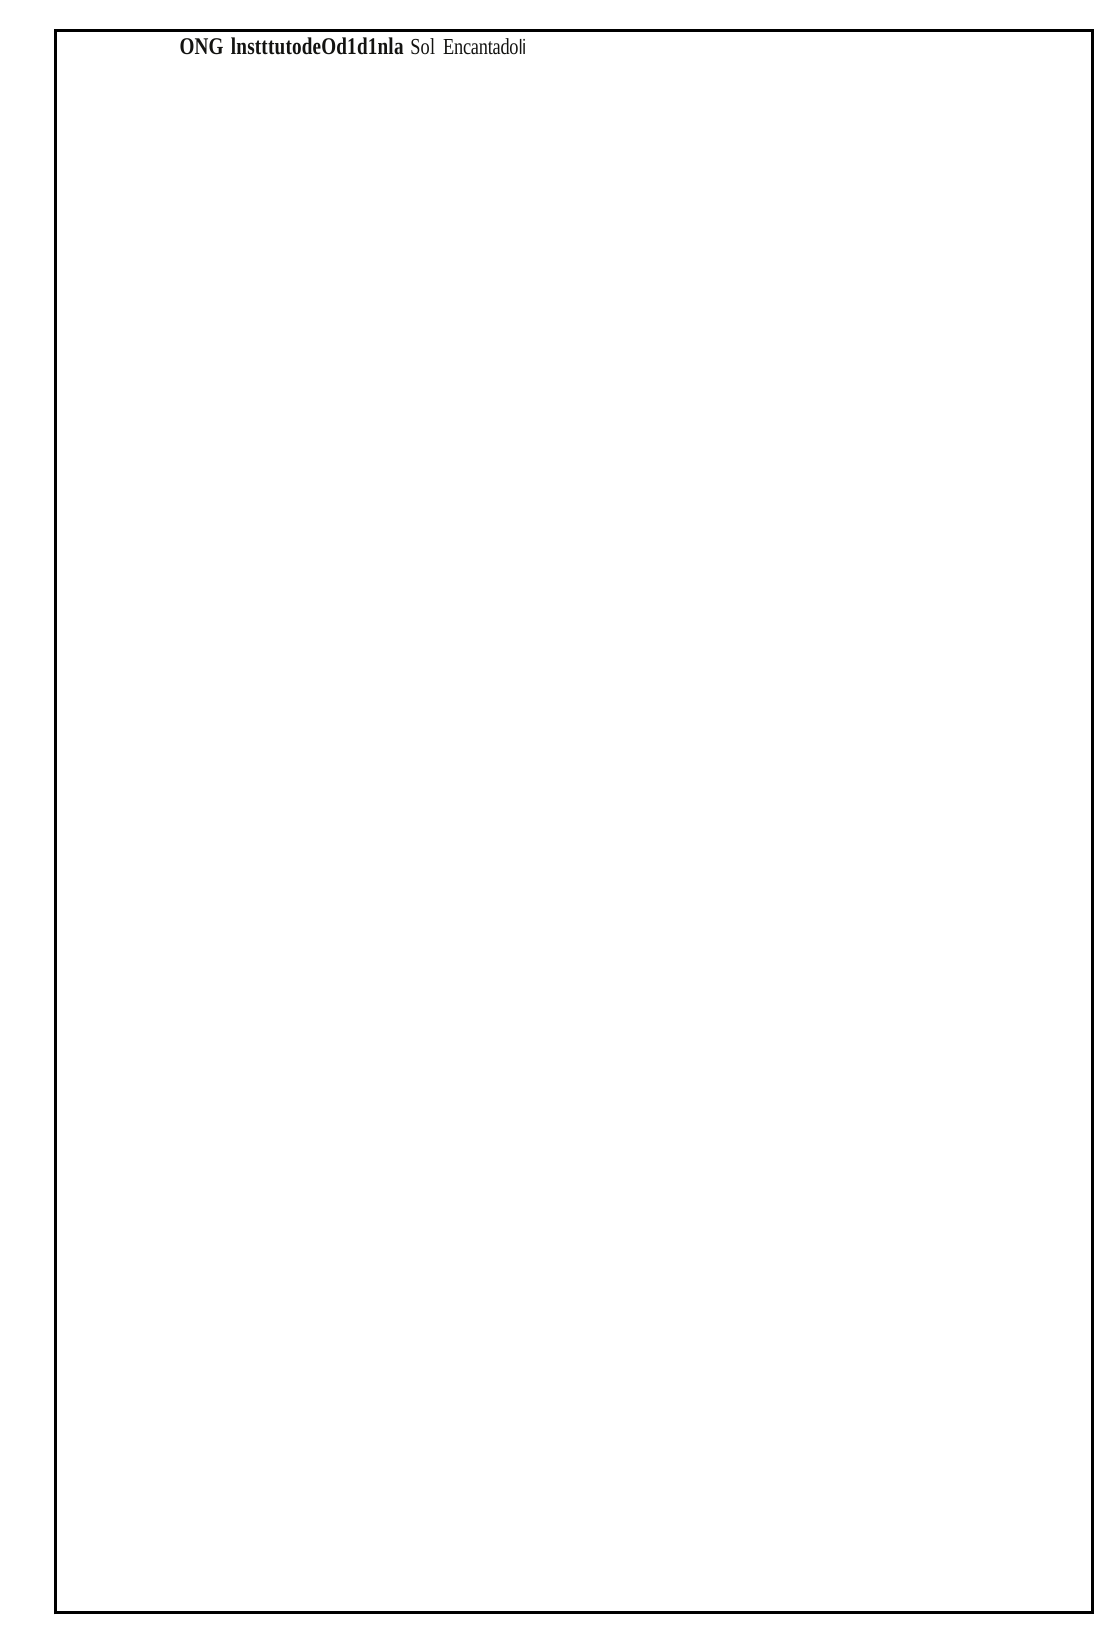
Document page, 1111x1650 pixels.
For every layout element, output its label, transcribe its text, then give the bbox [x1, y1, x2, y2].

text ONG lnstttutodeOd1d1nla Sol Encantadoli [179, 32, 987, 60]
